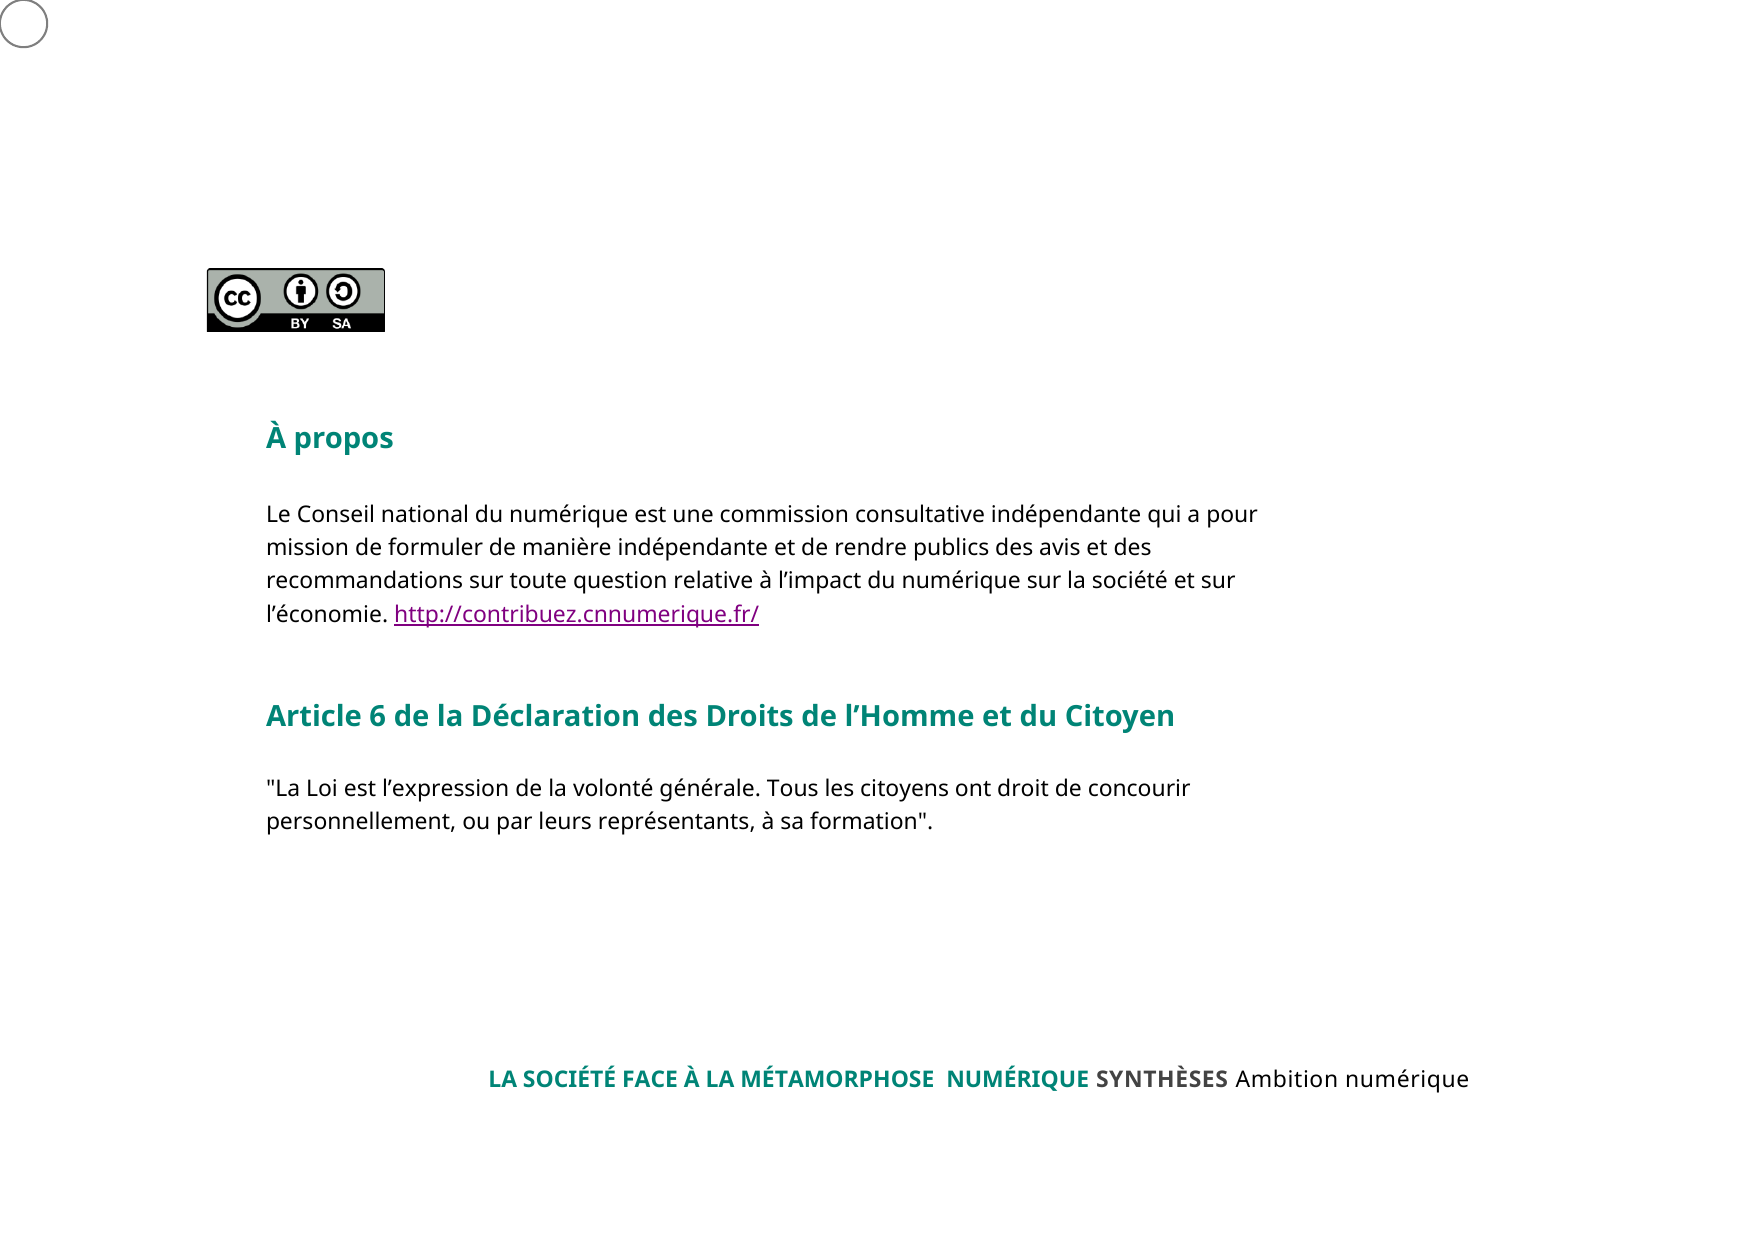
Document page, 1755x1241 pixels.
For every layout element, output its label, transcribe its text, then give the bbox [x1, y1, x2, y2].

text Article 6 de la Déclaration des Droits de l’Homme et du Citoyen [266, 698, 1492, 733]
text "La Loi est l’expression de la volonté générale. Tous les citoyens ont droit de concourir personnellement, ou par leurs représentants, à sa formation". [266, 769, 1270, 836]
text À propos [266, 420, 1492, 455]
text Le Conseil national du numérique est une commission consultative indépendante qui a pour mission de formuler de manière indépendante et de rendre publics des avis et des recommandations sur toute question relative à l’impact du numérique sur la société et sur l’économie. http://contribuez.cnnumerique.fr/ [266, 495, 1270, 629]
